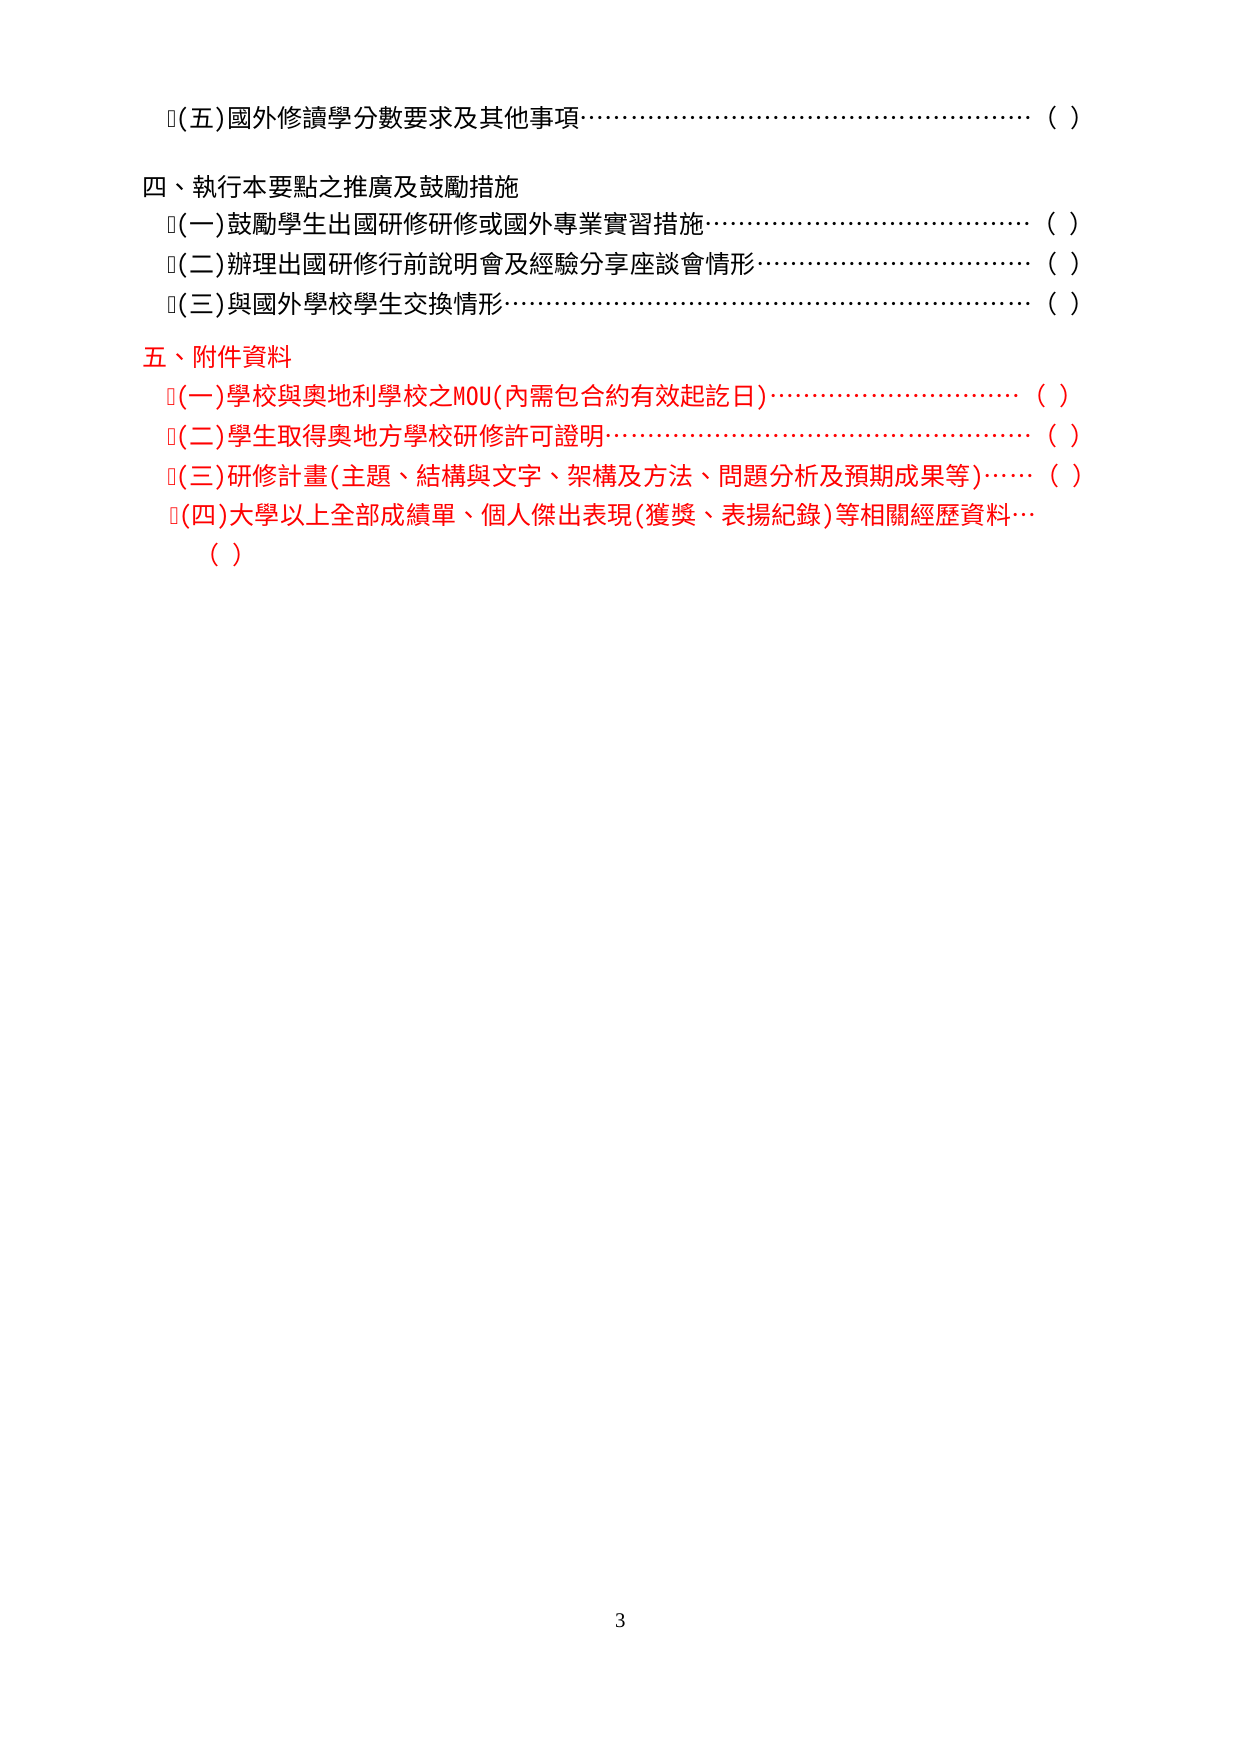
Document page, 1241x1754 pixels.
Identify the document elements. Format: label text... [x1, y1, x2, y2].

text 五、附件資料 [142, 324, 1098, 376]
text (一)學校與奧地利學校之MOU(內需包合約有效起訖日)…………………………（ ） [167, 376, 1098, 413]
text (二)學生取得奧地方學校研修許可證明……………………………………………（ ） [142, 416, 1098, 452]
text (一)鼓勵學生出國研修研修或國外專業實習措施…………………………………（ ） [142, 205, 1098, 241]
text (五)國外修讀學分數要求及其他事項………………………………………………（ ） [142, 98, 1098, 135]
text (四)大學以上全部成績單、個人傑出表現(獲獎、表揚紀錄)等相關經歷資料…（ ） [169, 496, 1098, 572]
text (二)辦理出國研修行前說明會及經驗分享座談會情形……………………………（ ） [142, 245, 1098, 281]
text (三)研修計畫(主題、結構與文字、架構及方法、問題分析及預期成果等)……（ ） [142, 456, 1098, 492]
text (三)與國外學校學生交換情形………………………………………………………（ ） [142, 284, 1098, 321]
text 四、執行本要點之推廣及鼓勵措施 [142, 163, 1098, 205]
